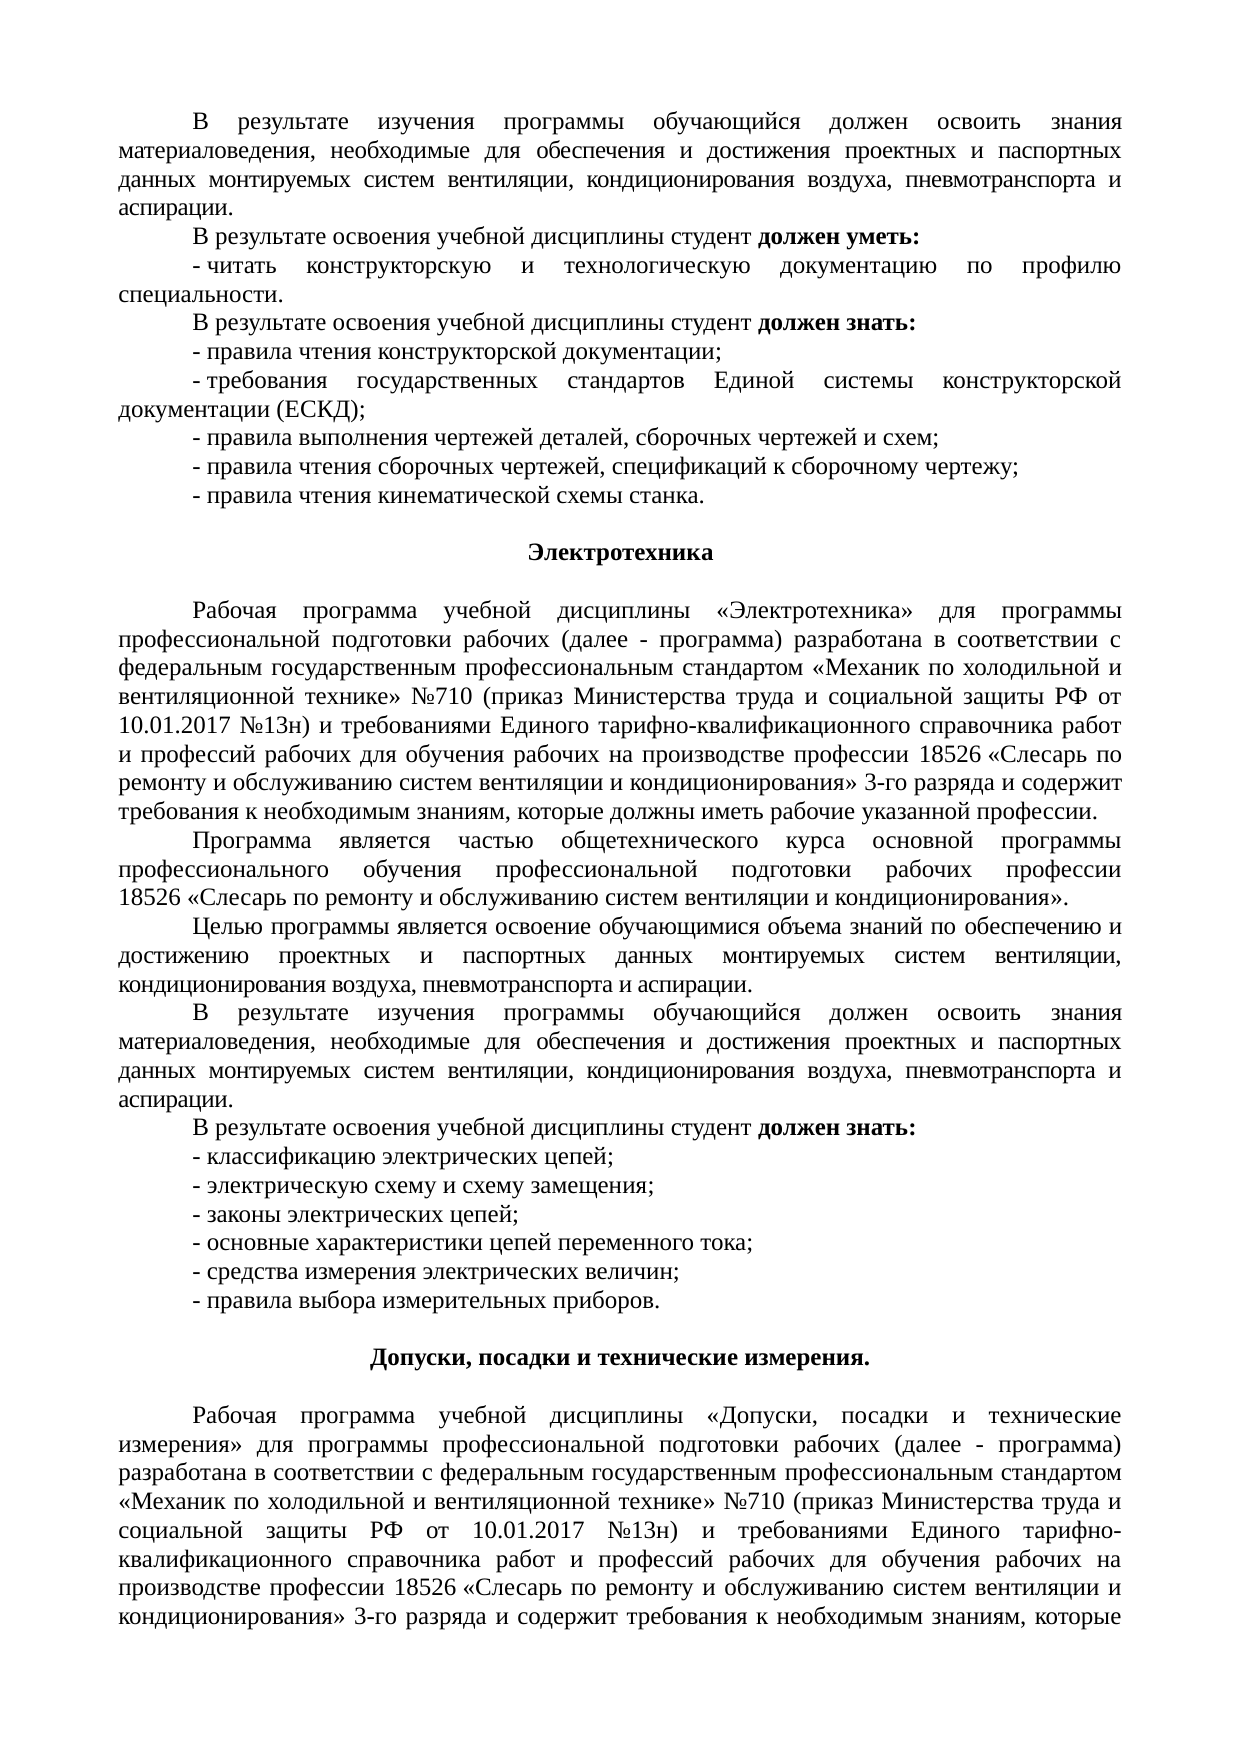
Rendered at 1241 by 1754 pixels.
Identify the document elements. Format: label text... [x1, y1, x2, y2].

text В результате освоения учебной дисциплины студент должен знать: [118, 307, 1122, 336]
text В результате освоения учебной дисциплины студент должен уметь: [118, 221, 1122, 250]
text Допуски, посадки и технические измерения. [118, 1342, 1122, 1371]
text - основные характеристики цепей переменного тока; [118, 1227, 1122, 1256]
text - правила чтения кинематической схемы станка. [118, 480, 1122, 509]
text В результате освоения учебной дисциплины студент должен знать: [118, 1112, 1122, 1141]
text - правила чтения конструкторской документации; [118, 336, 1122, 365]
text - электрическую схему и схему замещения; [118, 1170, 1122, 1199]
text - правила выполнения чертежей деталей, сборочных чертежей и схем; [118, 422, 1122, 451]
text В результате изучения программы обучающийся должен освоить знания материаловедения, необходимые для обеспечения и достижения проектных и паспортных данных монтируемых систем вентиляции, кондиционирования воздуха, пневмотранспорта и аспирации. [118, 106, 1122, 221]
text - классификацию электрических цепей; [118, 1141, 1122, 1170]
text - правила выбора измерительных приборов. [118, 1285, 1122, 1314]
text В результате изучения программы обучающийся должен освоить знания материаловедения, необходимые для обеспечения и достижения проектных и паспортных данных монтируемых систем вентиляции, кондиционирования воздуха, пневмотранспорта и аспирации. [118, 997, 1122, 1112]
text Рабочая программа учебной дисциплины «Электротехника» для программы профессиональной подготовки рабочих (далее - программа) разработана в соответствии с федеральным государственным профессиональным стандартом «Механик по холодильной и вентиляционной технике» №710 (приказ Министерства труда и социальной защиты РФ от 10.01.2017 №13н) и требованиями Единого тарифно-квалификационного справочника работ и профессий рабочих для обучения рабочих на производстве профессии 18526 «Слесарь по ремонту и обслуживанию систем вентиляции и кондиционирования» 3-го разряда и содержит требования к необходимым знаниям, которые должны иметь рабочие указанной профессии. [118, 595, 1122, 825]
text - правила чтения сборочных чертежей, спецификаций к сборочному чертежу; [118, 451, 1122, 480]
text Рабочая программа учебной дисциплины «Допуски, посадки и технические измерения» для программы профессиональной подготовки рабочих (далее - программа) разработана в соответствии с федеральным государственным профессиональным стандартом «Механик по холодильной и вентиляционной технике» №710 (приказ Министерства труда и социальной защиты РФ от 10.01.2017 №13н) и требованиями Единого тарифно-квалификационного справочника работ и профессий рабочих для обучения рабочих на производстве профессии 18526 «Слесарь по ремонту и обслуживанию систем вентиляции и кондиционирования» 3-го разряда и содержит требования к необходимым знаниям, которые [118, 1400, 1122, 1630]
text - читать конструкторскую и технологическую документацию по профилю специальности. [118, 250, 1122, 307]
text - требования государственных стандартов Единой системы конструкторской документации (ЕСКД); [118, 365, 1122, 422]
text Целью программы является освоение обучающимися объема знаний по обеспечению и достижению проектных и паспортных данных монтируемых систем вентиляции, кондиционирования воздуха, пневмотранспорта и аспирации. [118, 911, 1122, 997]
text - законы электрических цепей; [118, 1199, 1122, 1227]
text Электротехника [118, 537, 1122, 566]
text Программа является частью общетехнического курса основной программы профессионального обучения профессиональной подготовки рабочих профессии 18526 «Слесарь по ремонту и обслуживанию систем вентиляции и кондиционирования». [118, 825, 1122, 911]
text - средства измерения электрических величин; [118, 1256, 1122, 1285]
